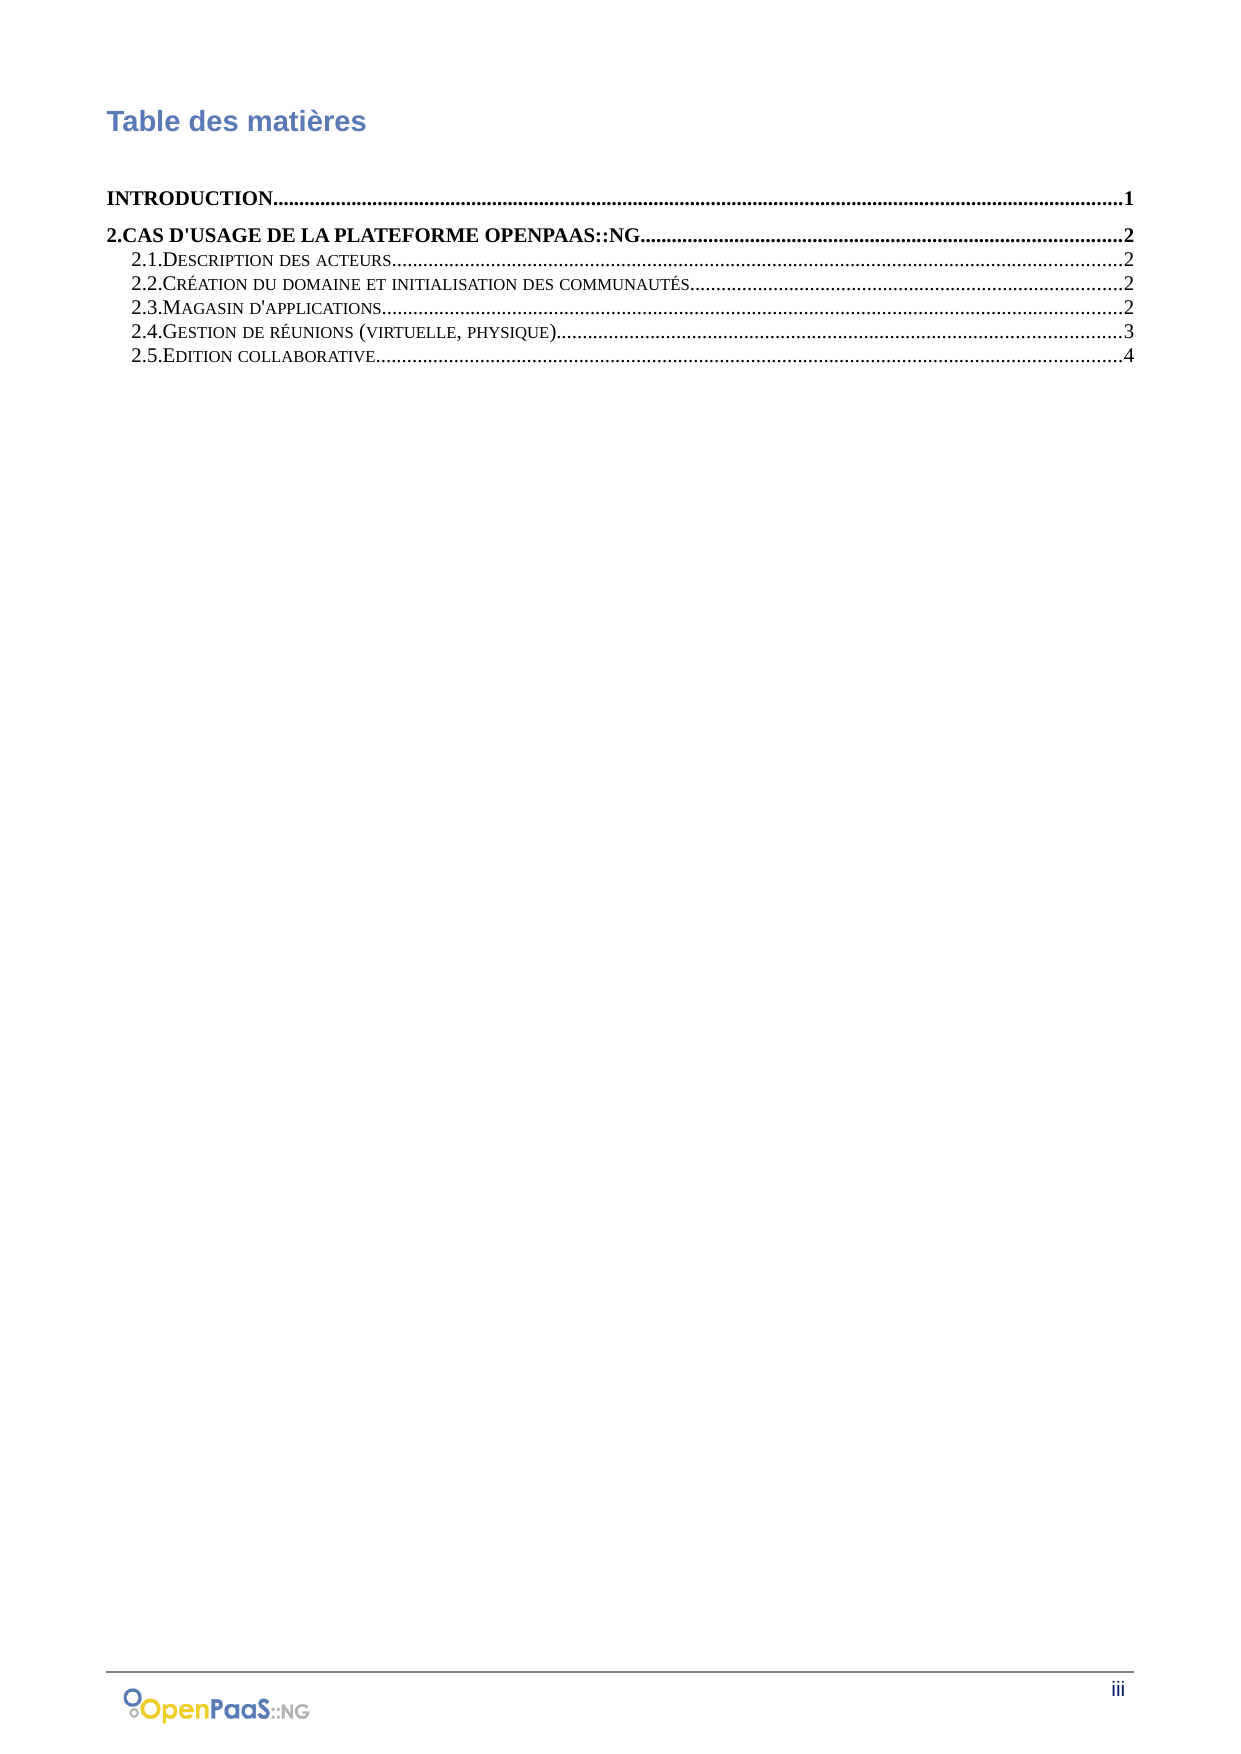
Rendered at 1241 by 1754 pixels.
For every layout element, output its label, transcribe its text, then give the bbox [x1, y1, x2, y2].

text 2.1.Description des acteurs 2 [131, 247, 1134, 271]
text 2.2.Création du domaine et initialisation des communautés 2 [131, 271, 1134, 295]
text 2.3.Magasin d'applications 2 [131, 295, 1134, 319]
picture [118, 1686, 312, 1725]
text 2.Cas d'usage de la plateforme OpenPaaS::NG 2 [106, 223, 1134, 247]
text Table des matières [106, 104, 1134, 137]
text 2.4.Gestion de réunions (virtuelle, physique) 3 [131, 319, 1134, 343]
text Introduction 1 [106, 186, 1134, 210]
text 2.5.Edition collaborative 4 [131, 343, 1134, 367]
